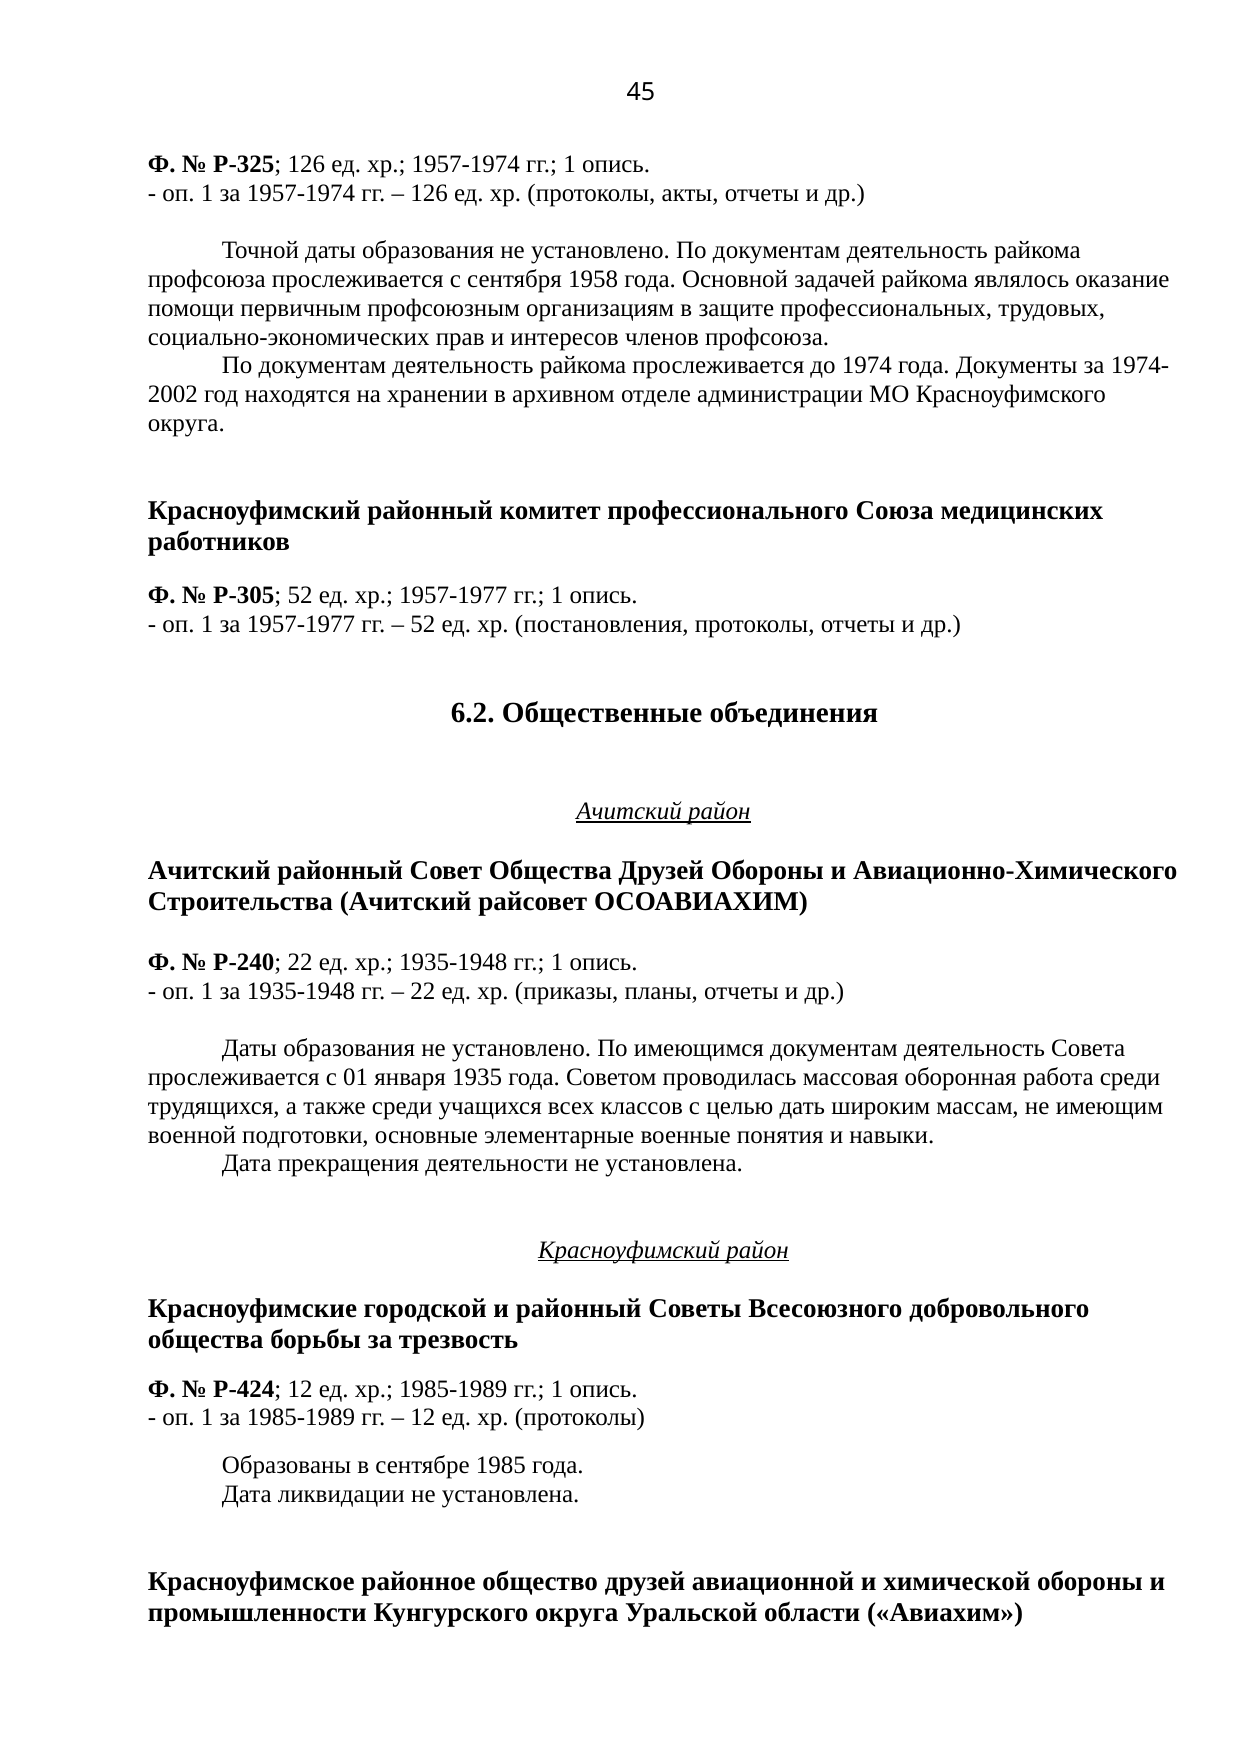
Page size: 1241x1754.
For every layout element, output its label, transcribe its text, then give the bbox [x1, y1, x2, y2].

text - оп. 1 за 1935-1948 гг. – 22 ед. хр. (приказы, планы, отчеты и др.) [148, 976, 1181, 1005]
text Ф. № Р-424; 12 ед. хр.; 1985-1989 гг.; 1 опись. [148, 1374, 1181, 1402]
text Ф. № Р-305; 52 ед. хр.; 1957-1977 гг.; 1 опись. [148, 581, 1181, 609]
text Ачитский районный Совет Общества Друзей Обороны и Авиационно-Химического Строительства (Ачитский райсовет ОСОАВИАХИМ) [148, 854, 1181, 916]
text Красноуфимское районное общество друзей авиационной и химической обороны и промышленности Кунгурского округа Уральской области («Авиахим») [148, 1565, 1181, 1628]
text Дата ликвидации не установлена. [148, 1479, 1181, 1508]
text - оп. 1 за 1985-1989 гг. – 12 ед. хр. (протоколы) [148, 1402, 1181, 1431]
text По документам деятельность райкома прослеживается до 1974 года. Документы за 1974-2002 год находятся на хранении в архивном отделе администрации МО Красноуфимского округа. [148, 351, 1181, 437]
text - оп. 1 за 1957-1977 гг. – 52 ед. хр. (постановления, протоколы, отчеты и др.) [148, 609, 1181, 638]
text Даты образования не установлено. По имеющимся документам деятельность Совета прослеживается с 01 января 1935 года. Советом проводилась массовая оборонная работа среди трудящихся, а также среди учащихся всех классов с целью дать широким массам, не имеющим военной подготовки, основные элементарные военные понятия и навыки. [148, 1033, 1181, 1148]
text Ф. № Р-240; 22 ед. хр.; 1935-1948 гг.; 1 опись. [148, 947, 1181, 976]
text Дата прекращения деятельности не установлена. [148, 1148, 1181, 1177]
text Красноуфимский районный комитет профессионального Союза медицинских работников [148, 494, 1181, 557]
text Красноуфимский район [148, 1235, 1181, 1263]
text - оп. 1 за 1957-1974 гг. – 126 ед. хр. (протоколы, акты, отчеты и др.) [148, 178, 1181, 207]
text Ачитский район [148, 796, 1181, 825]
text 6.2. Общественные объединения [148, 696, 1181, 729]
text Красноуфимские городской и районный Советы Всесоюзного добровольного общества борьбы за трезвость [148, 1292, 1181, 1354]
text Образованы в сентябре 1985 года. [148, 1450, 1181, 1479]
text Ф. № Р-325; 126 ед. хр.; 1957-1974 гг.; 1 опись. [148, 149, 1181, 178]
text Точной даты образования не установлено. По документам деятельность райкома профсоюза прослеживается с сентября 1958 года. Основной задачей райкома являлось оказание помощи первичным профсоюзным организациям в защите профессиональных, трудовых, социально-экономических прав и интересов членов профсоюза. [148, 236, 1181, 351]
